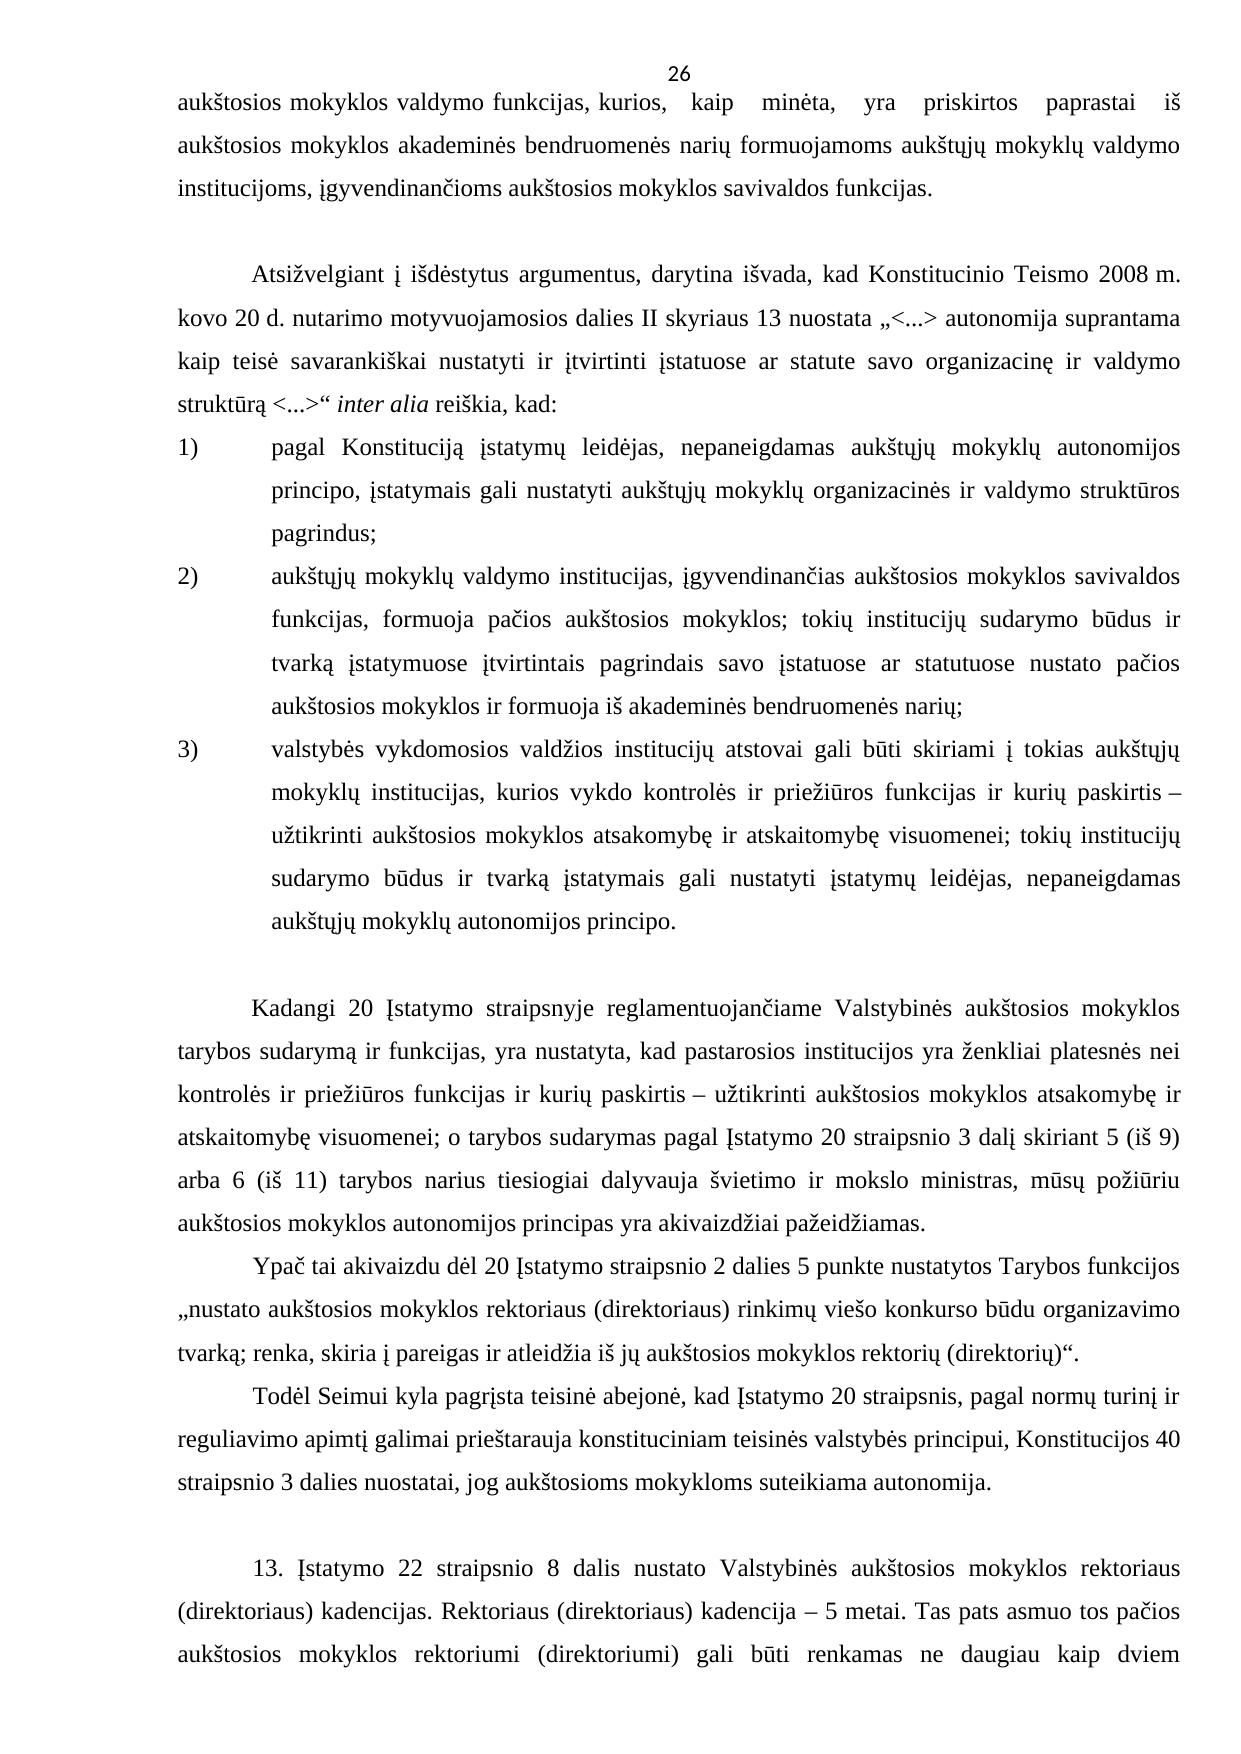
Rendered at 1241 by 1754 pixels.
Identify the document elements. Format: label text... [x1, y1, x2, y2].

text Todėl Seimui kyla pagrįsta teisinė abejonė, kad Įstatymo 20 straipsnis, pagal normų turinį ir reguliavimo apimtį galimai prieštarauja konstituciniam teisinės valstybės principui, Konstitucijos 40 straipsnio 3 dalies nuostatai, jog aukštosioms mokykloms suteikiama autonomija. [177, 1381, 1181, 1496]
text 3) valstybės vykdomosios valdžios institucijų atstovai gali būti skiriami į tokias aukštųjų mokyklų institucijas, kurios vykdo kontrolės ir priežiūros funkcijas ir kurių paskirtis – užtikrinti aukštosios mokyklos atsakomybę ir atskaitomybę visuomenei; tokių institucijų sudarymo būdus ir tvarką įstatymais gali nustatyti įstatymų leidėjas, nepaneigdamas aukštųjų mokyklų autonomijos principo. [177, 734, 1181, 935]
text 1) pagal Konstituciją įstatymų leidėjas, nepaneigdamas aukštųjų mokyklų autonomijos principo, įstatymais gali nustatyti aukštųjų mokyklų organizacinės ir valdymo struktūros pagrindus; [177, 432, 1181, 547]
text Ypač tai akivaizdu dėl 20 Įstatymo straipsnio 2 dalies 5 punkte nustatytos Tarybos funkcijos „nustato aukštosios mokyklos rektoriaus (direktoriaus) rinkimų viešo konkurso būdu organizavimo tvarką; renka, skiria į pareigas ir atleidžia iš jų aukštosios mokyklos rektorių (direktorių)“. [177, 1251, 1181, 1366]
text 13. Įstatymo 22 straipsnio 8 dalis nustato Valstybinės aukštosios mokyklos rektoriaus (direktoriaus) kadencijas. Rektoriaus (direktoriaus) kadencija – 5 metai. Tas pats asmuo tos pačios aukštosios mokyklos rektoriumi (direktoriumi) gali būti renkamas ne daugiau kaip dviem [177, 1553, 1181, 1668]
text 2) aukštųjų mokyklų valdymo institucijas, įgyvendinančias aukštosios mokyklos savivaldos funkcijas, formuoja pačios aukštosios mokyklos; tokių institucijų sudarymo būdus ir tvarką įstatymuose įtvirtintais pagrindais savo įstatuose ar statutuose nustato pačios aukštosios mokyklos ir formuoja iš akademinės bendruomenės narių; [177, 561, 1181, 719]
text Atsižvelgiant į išdėstytus argumentus, darytina išvada, kad Konstitucinio Teismo 2008 m. kovo 20 d. nutarimo motyvuojamosios dalies II skyriaus 13 nuostata „<...> autonomija suprantama kaip teisė savarankiškai nustatyti ir įtvirtinti įstatuose ar statute savo organizacinę ir valdymo struktūrą <...>“ inter alia reiškia, kad: [177, 259, 1181, 418]
text Kadangi 20 Įstatymo straipsnyje reglamentuojančiame Valstybinės aukštosios mokyklos tarybos sudarymą ir funkcijas, yra nustatyta, kad pastarosios institucijos yra ženkliai platesnės nei kontrolės ir priežiūros funkcijas ir kurių paskirtis – užtikrinti aukštosios mokyklos atsakomybę ir atskaitomybę visuomenei; o tarybos sudarymas pagal Įstatymo 20 straipsnio 3 dalį skiriant 5 (iš 9) arba 6 (iš 11) tarybos narius tiesiogiai dalyvauja švietimo ir mokslo ministras, mūsų požiūriu aukštosios mokyklos autonomijos principas yra akivaizdžiai pažeidžiamas. [177, 993, 1181, 1237]
text aukštosios mokyklos valdymo funkcijas, kurios, kaip minėta, yra priskirtos paprastai iš aukštosios mokyklos akademinės bendruomenės narių formuojamoms aukštųjų mokyklų valdymo institucijoms, įgyvendinančioms aukštosios mokyklos savivaldos funkcijas. [177, 87, 1181, 202]
